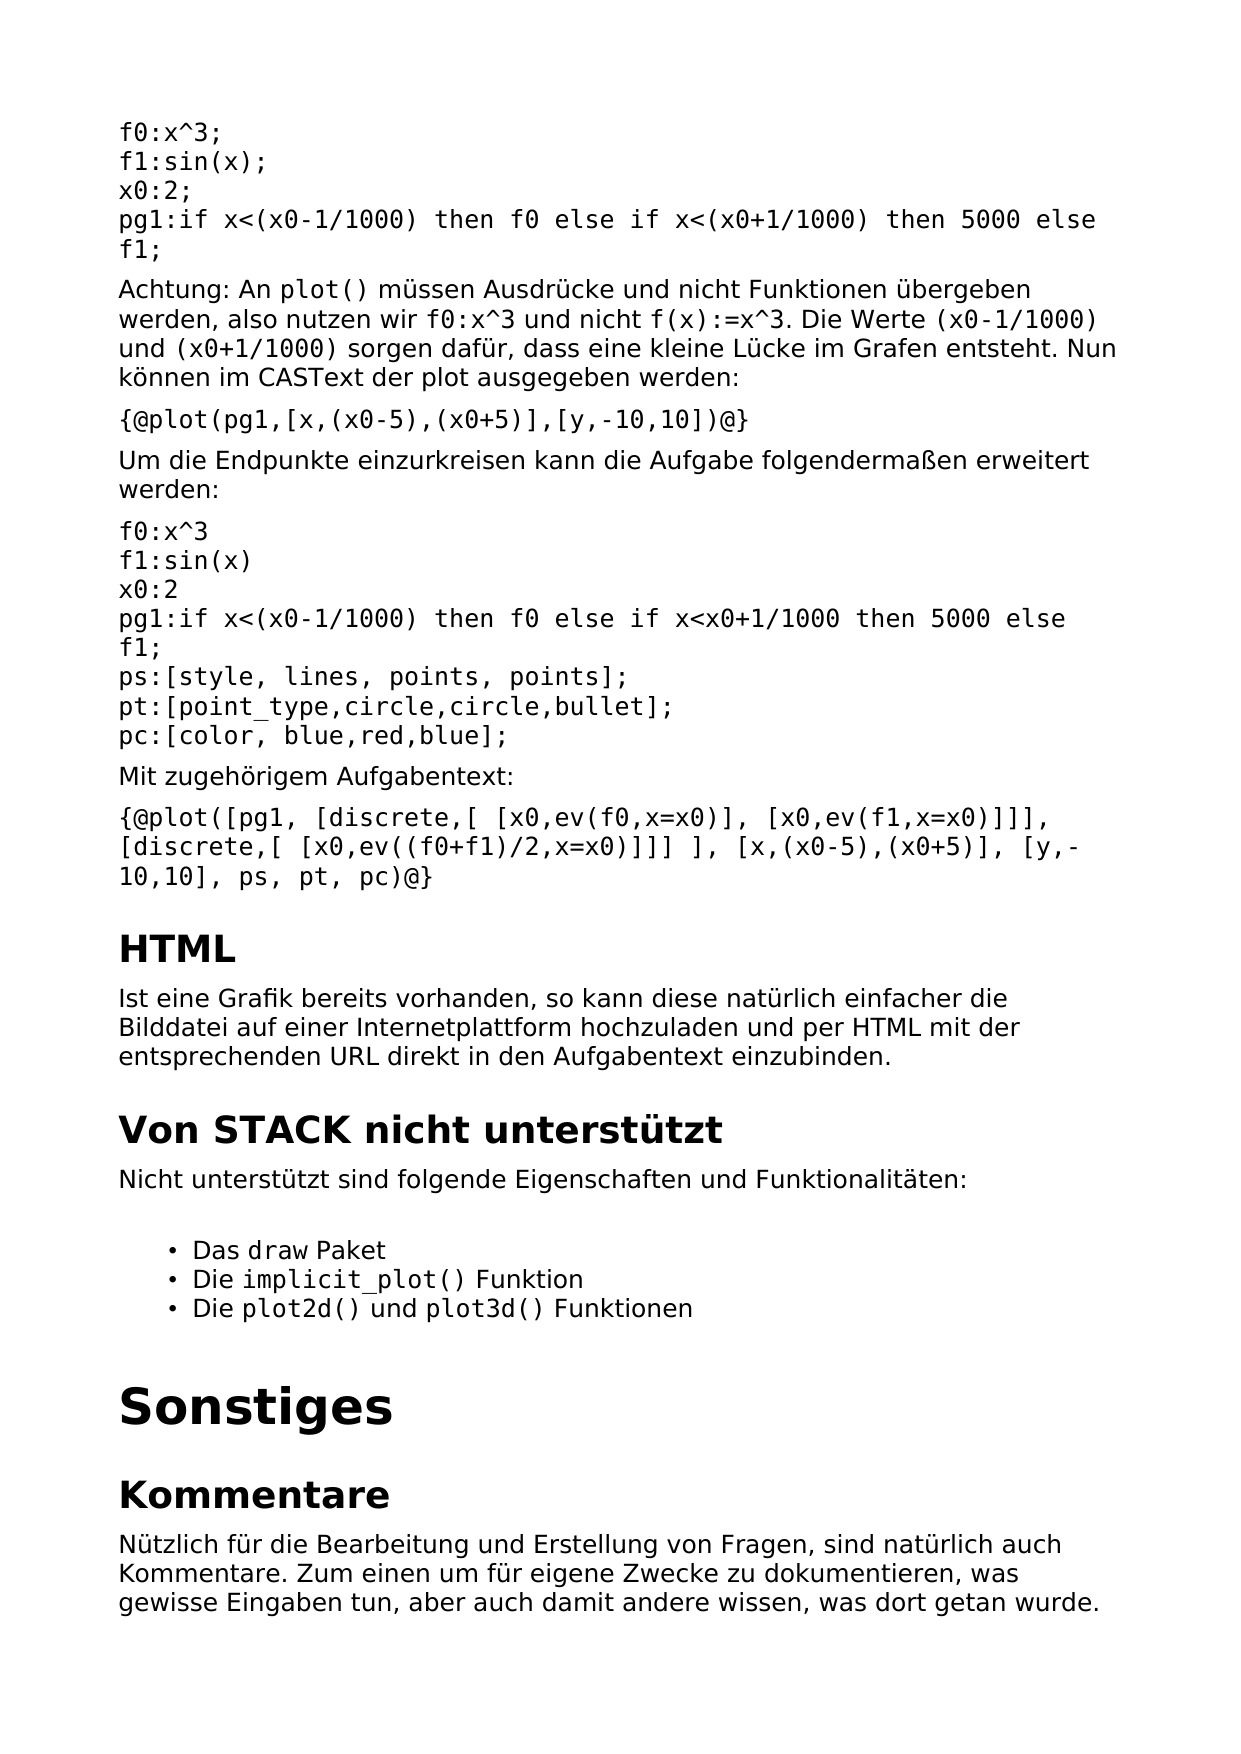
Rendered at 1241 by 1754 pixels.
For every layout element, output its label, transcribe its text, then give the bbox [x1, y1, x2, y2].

list Die implicit_plot() Funktion [177, 1265, 1122, 1294]
text {@plot([pg1, [discrete,[ [x0,ev(f0,x=x0)], [x0,ev(f1,x=x0)]]], [discrete,[ [x0,ev((f0+f1)/2,x=x0)]]] ], [x,(x0-5),(x0+5)], [y,-10,10], ps, pt, pc)@} [118, 803, 1122, 891]
subtitle HTML [118, 928, 1122, 971]
text Achtung: An plot() müssen Ausdrücke und nicht Funktionen übergeben werden, also nutzen wir f0:x^3 und nicht f(x):=x^3. Die Werte (x0-1/1000) und (x0+1/1000) sorgen dafür, dass eine kleine Lücke im Grafen entsteht. Nun können im CASText der plot ausgegeben werden: [118, 276, 1122, 392]
subtitle Von STACK nicht unterstützt [118, 1109, 1122, 1152]
text f0:x^3; f1:sin(x); x0:2; pg1:if x<(x0-1/1000) then f0 else if x<(x0+1/1000) then 5000 else f1; [118, 118, 1122, 264]
text Ist eine Grafik bereits vorhanden, so kann diese natürlich einfacher die Bilddatei auf einer Internetplattform hochzuladen und per HTML mit der entsprechenden URL direkt in den Aufgabentext einzubinden. [118, 984, 1122, 1071]
text Um die Endpunkte einzurkreisen kann die Aufgabe folgendermaßen erweitert werden: [118, 446, 1122, 504]
text f0:x^3 f1:sin(x) x0:2 pg1:if x<(x0-1/1000) then f0 else if x<x0+1/1000 then 5000 else f1; ps:[style, lines, points, points]; pt:[point_type,circle,circle,bullet]; pc:[color, blue,red,blue]; [118, 517, 1122, 750]
subtitle Sonstiges [118, 1378, 1122, 1436]
text Mit zugehörigem Aufgabentext: [118, 762, 1122, 791]
list Die plot2d() und plot3d() Funktionen [177, 1294, 1122, 1324]
text {@plot(pg1,[x,(x0-5),(x0+5)],[y,-10,10])@} [118, 405, 1122, 434]
text Nicht unterstützt sind folgende Eigenschaften und Funktionalitäten: [118, 1165, 1122, 1194]
subtitle Kommentare [118, 1474, 1122, 1517]
text Nützlich für die Bearbeitung und Erstellung von Fragen, sind natürlich auch Kommentare. Zum einen um für eigene Zwecke zu dokumentieren, was gewisse Eingaben tun, aber auch damit andere wissen, was dort getan wurde. [118, 1530, 1122, 1617]
list Das draw Paket [177, 1236, 1122, 1265]
